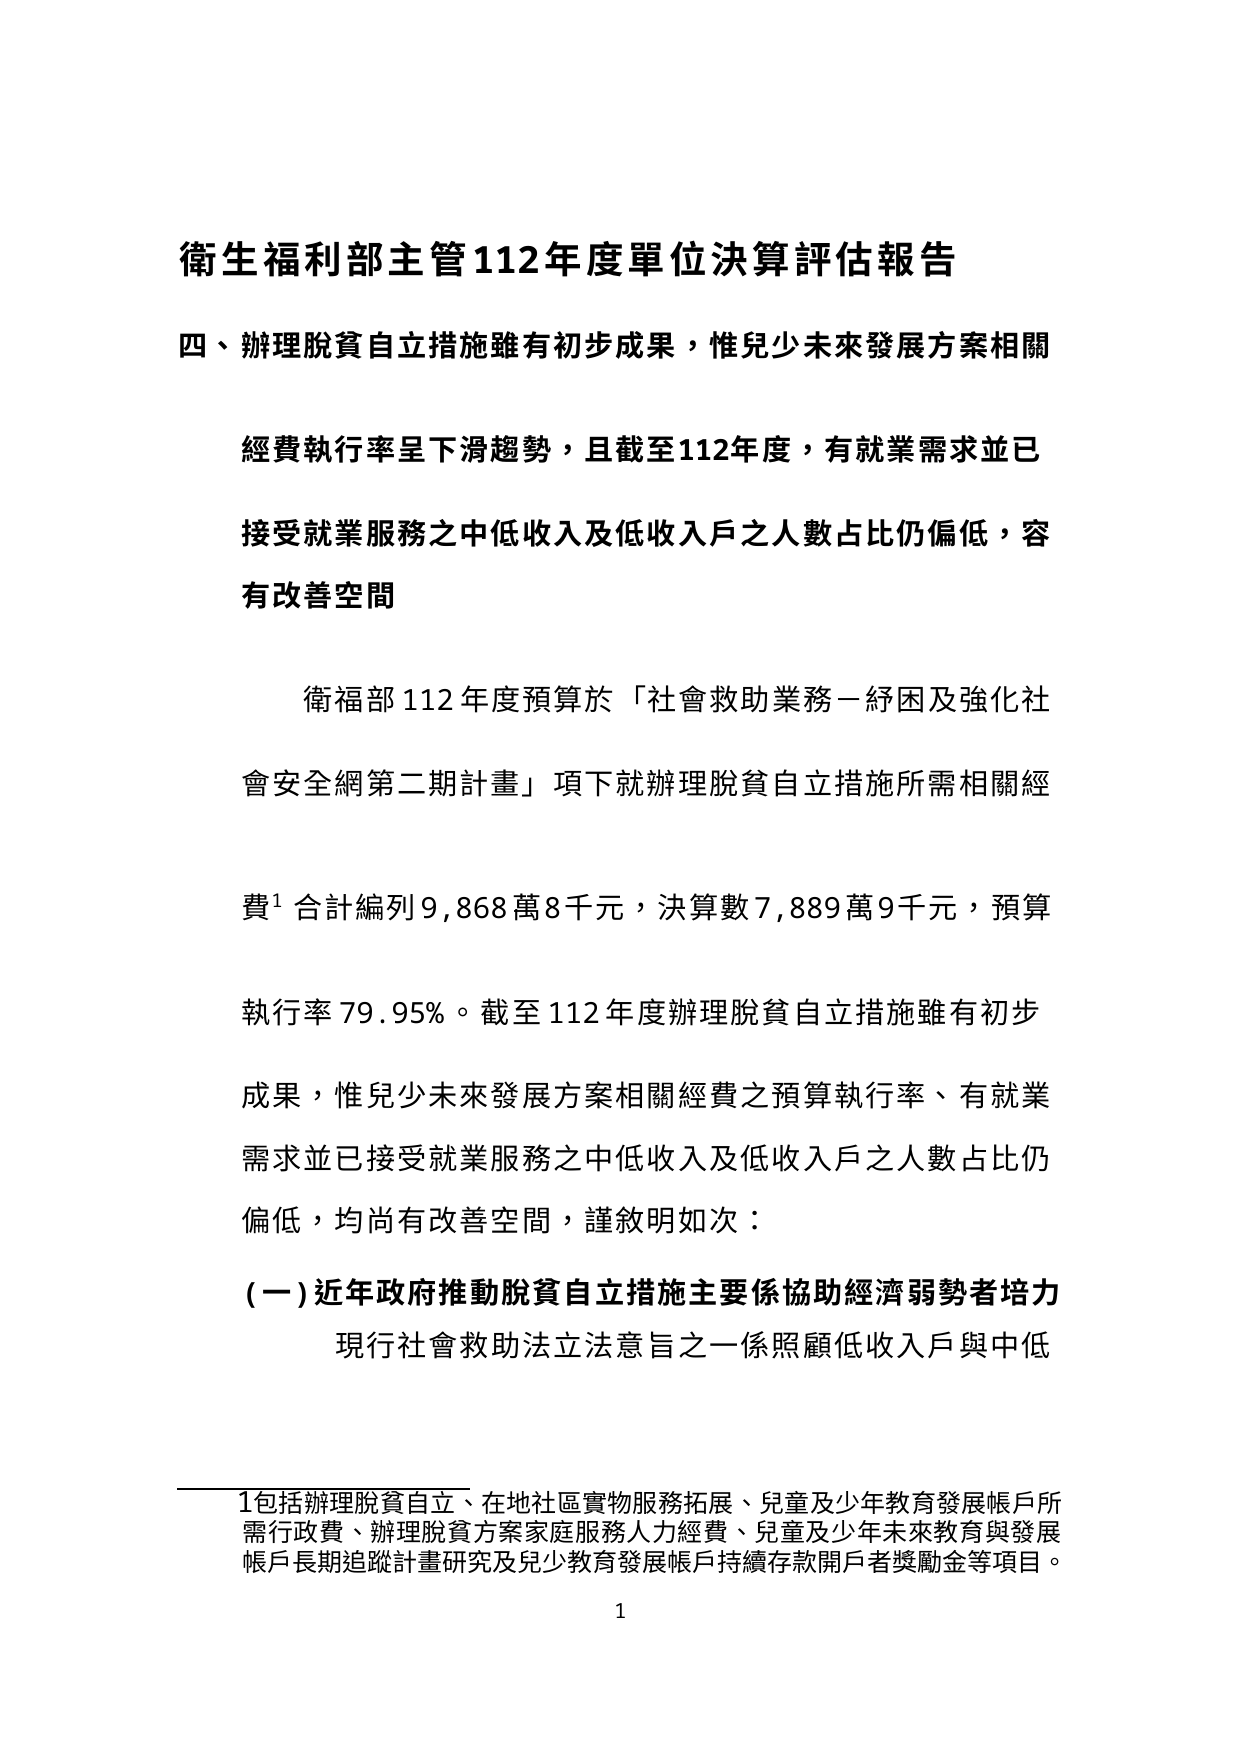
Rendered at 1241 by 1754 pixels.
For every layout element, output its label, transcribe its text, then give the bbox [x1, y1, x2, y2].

text 衛生福利部主管112年度單位決算評估報告 [177, 177, 1063, 302]
text (一)近年政府推動脫貧自立措施主要係協助經濟弱勢者培力 [236, 1240, 1063, 1302]
text 四、辦理脫貧自立措施雖有初步成果，惟兒少未來發展方案相關經費執行率呈下滑趨勢，且截至112年度，有就業需求並已接受就業服務之中低收入及低收入戶之人數占比仍偏低，容有改善空間 [177, 302, 1063, 615]
text 衛福部112年度預算於「社會救助業務－紓困及強化社會安全網第二期計畫」項下就辦理脫貧自立措施所需相關經費合計編列9,868萬8千元，決算數7,889萬9千元，預算執行率79.95%。截至112年度辦理脫貧自立措施雖有初步成果，惟兒少未來發展方案相關經費之預算執行率、有就業需求並已接受就業服務之中低收入及低收入戶之人數占比仍偏低，均尚有改善空間，謹敘明如次： [236, 615, 1063, 1240]
text 包括辦理脫貧自立、在地社區實物服務拓展、兒童及少年教育發展帳戶所需行政費、辦理脫貧方案家庭服務人力經費、兒童及少年未來教育與發展帳戶長期追蹤計畫研究及兒少教育發展帳戶持續存款開戶者獎勵金等項目。 [236, 1489, 1063, 1577]
text 現行社會救助法立法意旨之一係照顧低收入戶與中低收入戶等經濟弱勢者並協助其自立(社會救助法第1條參照)。又依同法第15條之1第1項規定授權市縣政府主管機關自行或運用民間資源辦理脫貧措施。至於地方政府協助經濟弱勢者脫貧自立之方式，依社會救助法第15條之1第3項規定授權訂定之「協助積極自立脫離貧窮實施辦法」第4條規定，得採取教育投資、就業自立、資產累積、社區產業及社會參與等方式協助低收入戶及中低收入戶，亦即除提供經濟弱勢者發展所需資金外，並從輔導就學、就業等培力措施著手，協助渠等取得謀生技能，以減少對社會救助措施之依賴，另為避免貧富差距衍生貧窮世襲現象，自106年起辦理「兒童與少年未來教育及發展帳戶推動方案」(以下簡稱兒少未來發展方案)，透過政府提撥經費之帳戶，協助弱勢兒少得資產累積、教育投資及就業創業，以促進其自立發展。 [266, 1302, 1063, 1365]
